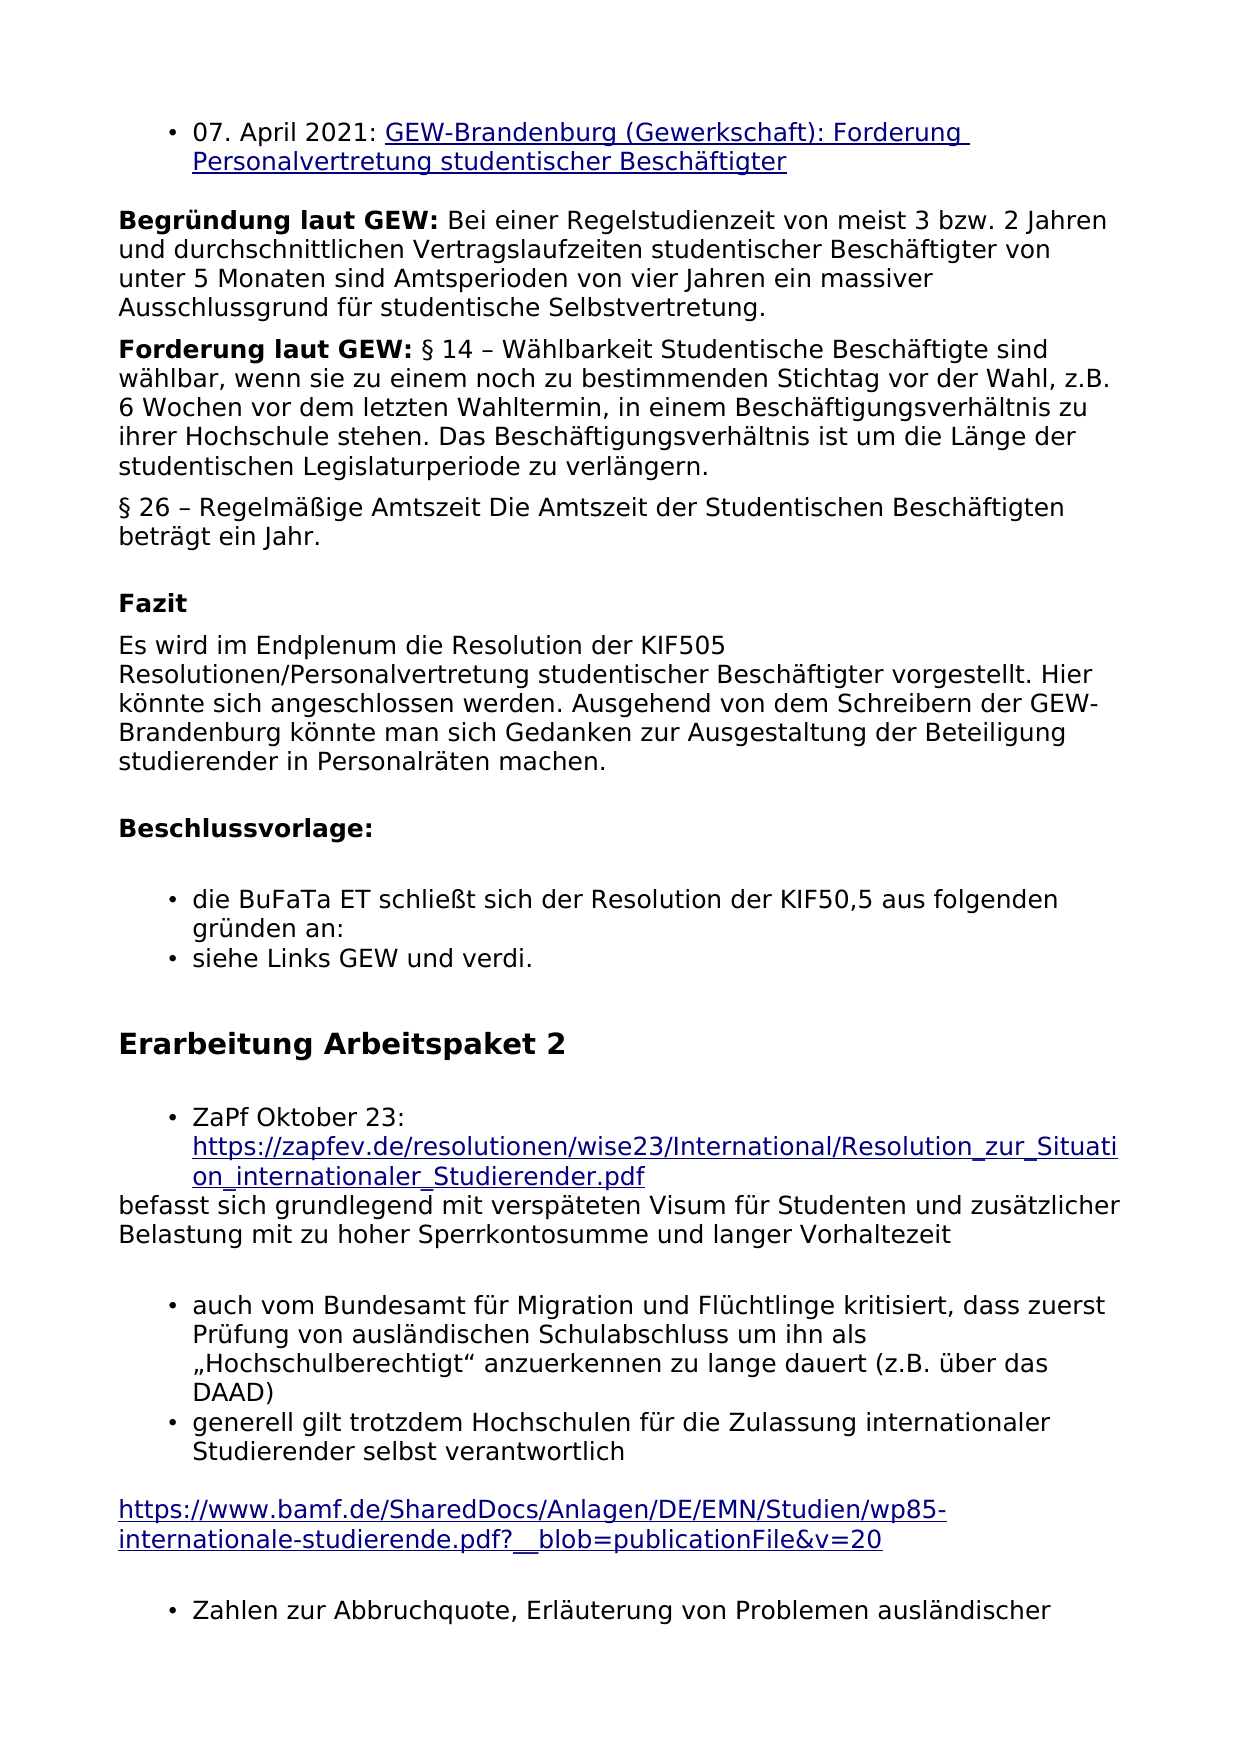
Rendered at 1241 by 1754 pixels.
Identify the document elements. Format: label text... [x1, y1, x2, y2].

text https://www.bamf.de/SharedDocs/Anlagen/DE/EMN/Studien/wp85-internationale-studierende.pdf?__blob=publicationFile&v=20 [118, 1496, 1122, 1554]
list generell gilt trotzdem Hochschulen für die Zulassung internationaler Studierender selbst verantwortlich [177, 1408, 1122, 1466]
subtitle Beschlussvorlage: [118, 814, 1122, 843]
text § 26 – Regelmäßige Amtszeit Die Amtszeit der Studentischen Beschäftigten beträgt ein Jahr. [118, 493, 1122, 552]
list ZaPf Oktober 23: https://zapfev.de/resolutionen/wise23/International/Resolution_zur_Situation_internationaler_Studierender.pdf [177, 1103, 1122, 1191]
text Es wird im Endplenum die Resolution der KIF505 Resolutionen/Personalvertretung studentischer Beschäftigter vorgestellt. Hier könnte sich angeschlossen werden. Ausgehend von dem Schreibern der GEW-Brandenburg könnte man sich Gedanken zur Ausgestaltung der Beteiligung studierender in Personalräten machen. [118, 631, 1122, 777]
text befasst sich grundlegend mit verspäteten Visum für Studenten und zusätzlicher Belastung mit zu hoher Sperrkontosumme und langer Vorhaltezeit [118, 1191, 1122, 1249]
list die BuFaTa ET schließt sich der Resolution der KIF50,5 aus folgenden gründen an: [177, 885, 1122, 944]
subtitle Erarbeitung Arbeitspaket 2 [118, 1027, 1122, 1061]
list siehe Links GEW und verdi. [177, 944, 1122, 973]
list auch vom Bundesamt für Migration und Flüchtlinge kritisiert, dass zuerst Prüfung von ausländischen Schulabschluss um ihn als „Hochschulberechtigt“ anzuerkennen zu lange dauert (z.B. über das DAAD) [177, 1291, 1122, 1408]
text Forderung laut GEW: § 14 – Wählbarkeit Studentische Beschäftigte sind wählbar, wenn sie zu einem noch zu bestimmenden Stichtag vor der Wahl, z.B. 6 Wochen vor dem letzten Wahltermin, in einem Beschäftigungsverhältnis zu ihrer Hochschule stehen. Das Beschäftigungsverhältnis ist um die Länge der studentischen Legislaturperiode zu verlängern. [118, 335, 1122, 481]
text Begründung laut GEW: Bei einer Regelstudienzeit von meist 3 bzw. 2 Jahren und durchschnittlichen Vertragslaufzeiten studentischer Beschäftigter von unter 5 Monaten sind Amtsperioden von vier Jahren ein massiver Ausschlussgrund für studentische Selbstvertretung. [118, 206, 1122, 323]
subtitle Fazit [118, 589, 1122, 618]
list Zahlen zur Abbruchquote, Erläuterung von Problemen ausländischer [177, 1596, 1122, 1625]
list 07. April 2021: GEW-Brandenburg (Gewerkschaft): Forderung Personalvertretung studentischer Beschäftigter [177, 118, 1122, 176]
